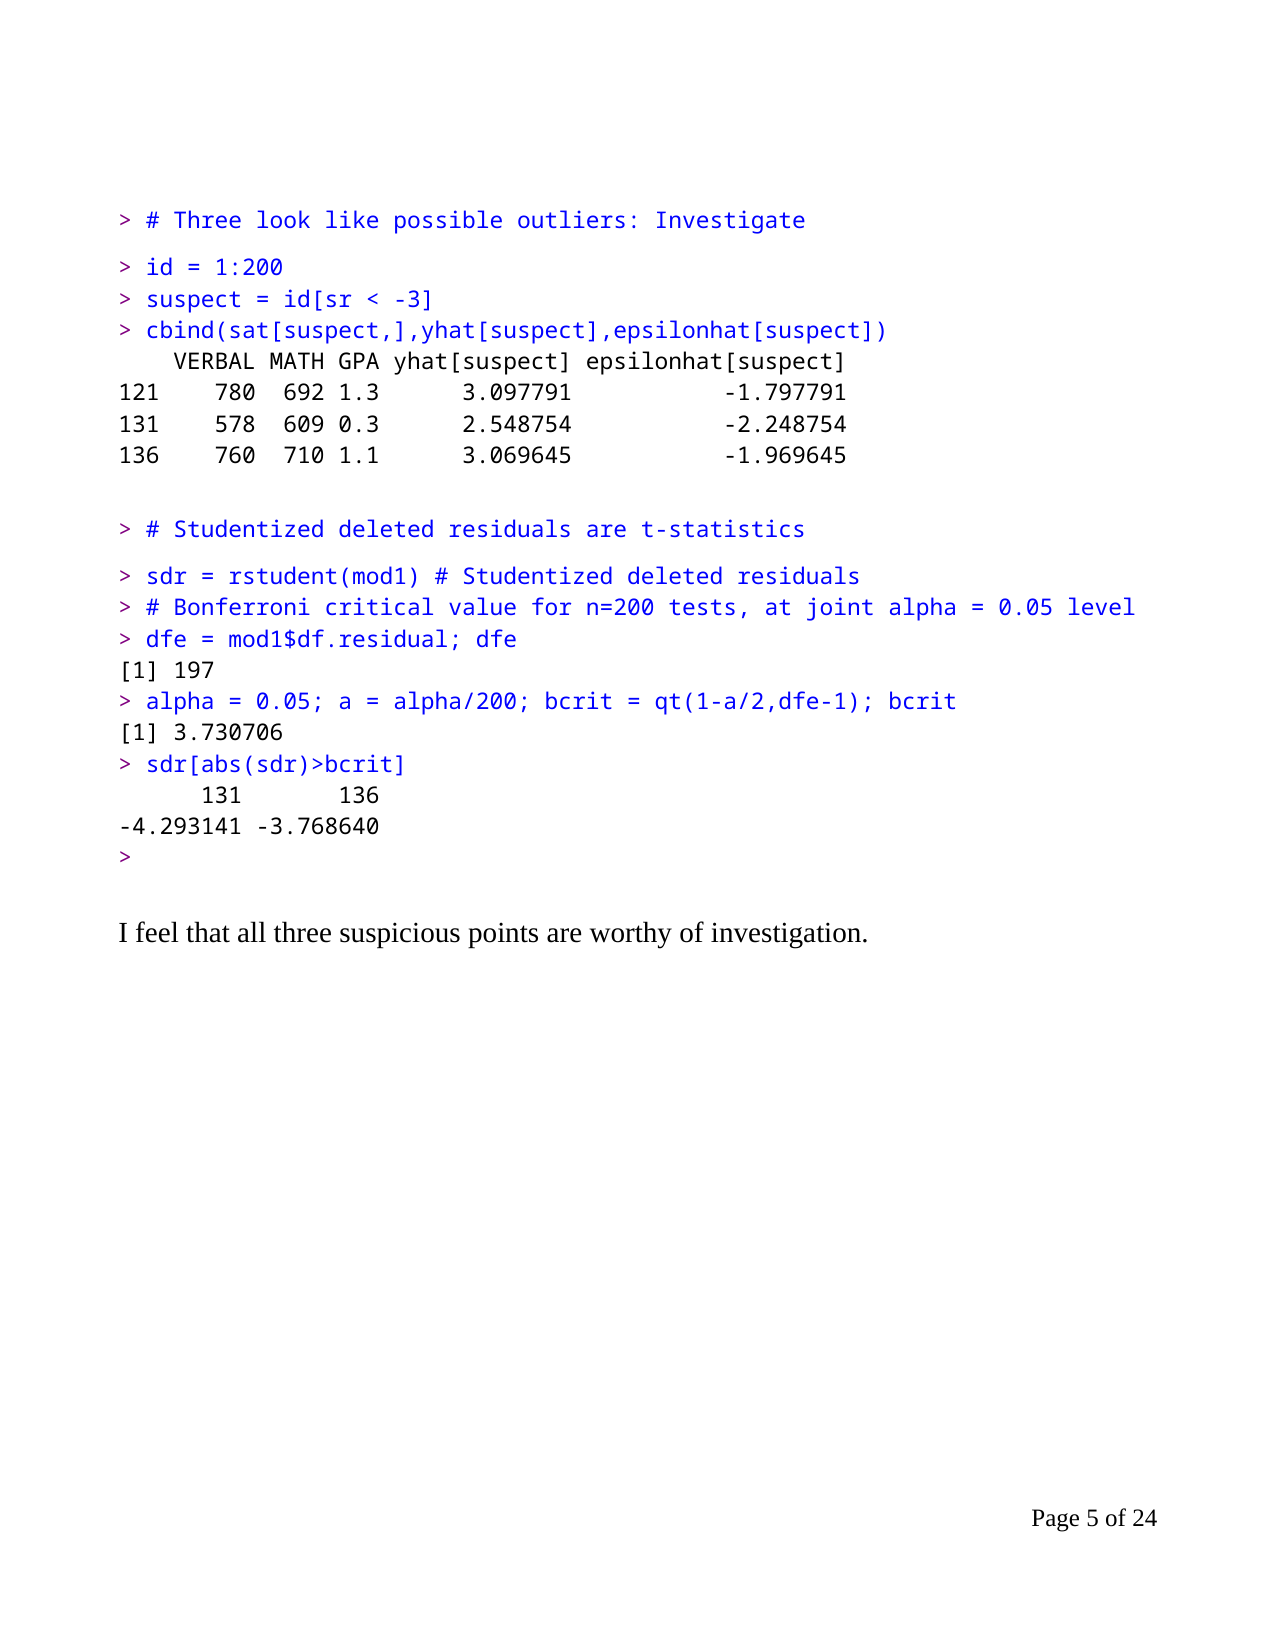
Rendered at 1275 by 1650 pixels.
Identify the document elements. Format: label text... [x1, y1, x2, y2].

text > suspect = id[sr < -3] [118, 282, 1157, 314]
text > [118, 841, 1157, 872]
text > alpha = 0.05; a = alpha/200; bcrit = qt(1-a/2,dfe-1); bcrit [118, 685, 1157, 716]
text 136 760 710 1.1 3.069645 -1.969645 [118, 439, 1157, 470]
text > dfe = mod1$df.residual; dfe [118, 622, 1157, 654]
text > # Bonferroni critical value for n=200 tests, at joint alpha = 0.05 level [118, 591, 1157, 622]
text [1] 197 [118, 654, 1157, 685]
text [1] 3.730706 [118, 716, 1157, 747]
text -4.293141 -3.768640 [118, 810, 1157, 841]
text I feel that all three suspicious points are worthy of investigation. [118, 916, 1160, 949]
text 131 578 609 0.3 2.548754 -2.248754 [118, 407, 1157, 439]
text > # Studentized deleted residuals are t-statistics [118, 513, 1160, 544]
text 121 780 692 1.3 3.097791 -1.797791 [118, 376, 1157, 407]
text > cbind(sat[suspect,],yhat[suspect],epsilonhat[suspect]) [118, 314, 1157, 345]
text 131 136 [118, 779, 1157, 810]
text > id = 1:200 [118, 251, 1157, 282]
text > sdr = rstudent(mod1) # Studentized deleted residuals [118, 560, 1157, 591]
text VERBAL MATH GPA yhat[suspect] epsilonhat[suspect] [118, 345, 1157, 376]
text > sdr[abs(sdr)>bcrit] [118, 747, 1157, 779]
text > # Three look like possible outliers: Investigate [118, 204, 1160, 236]
